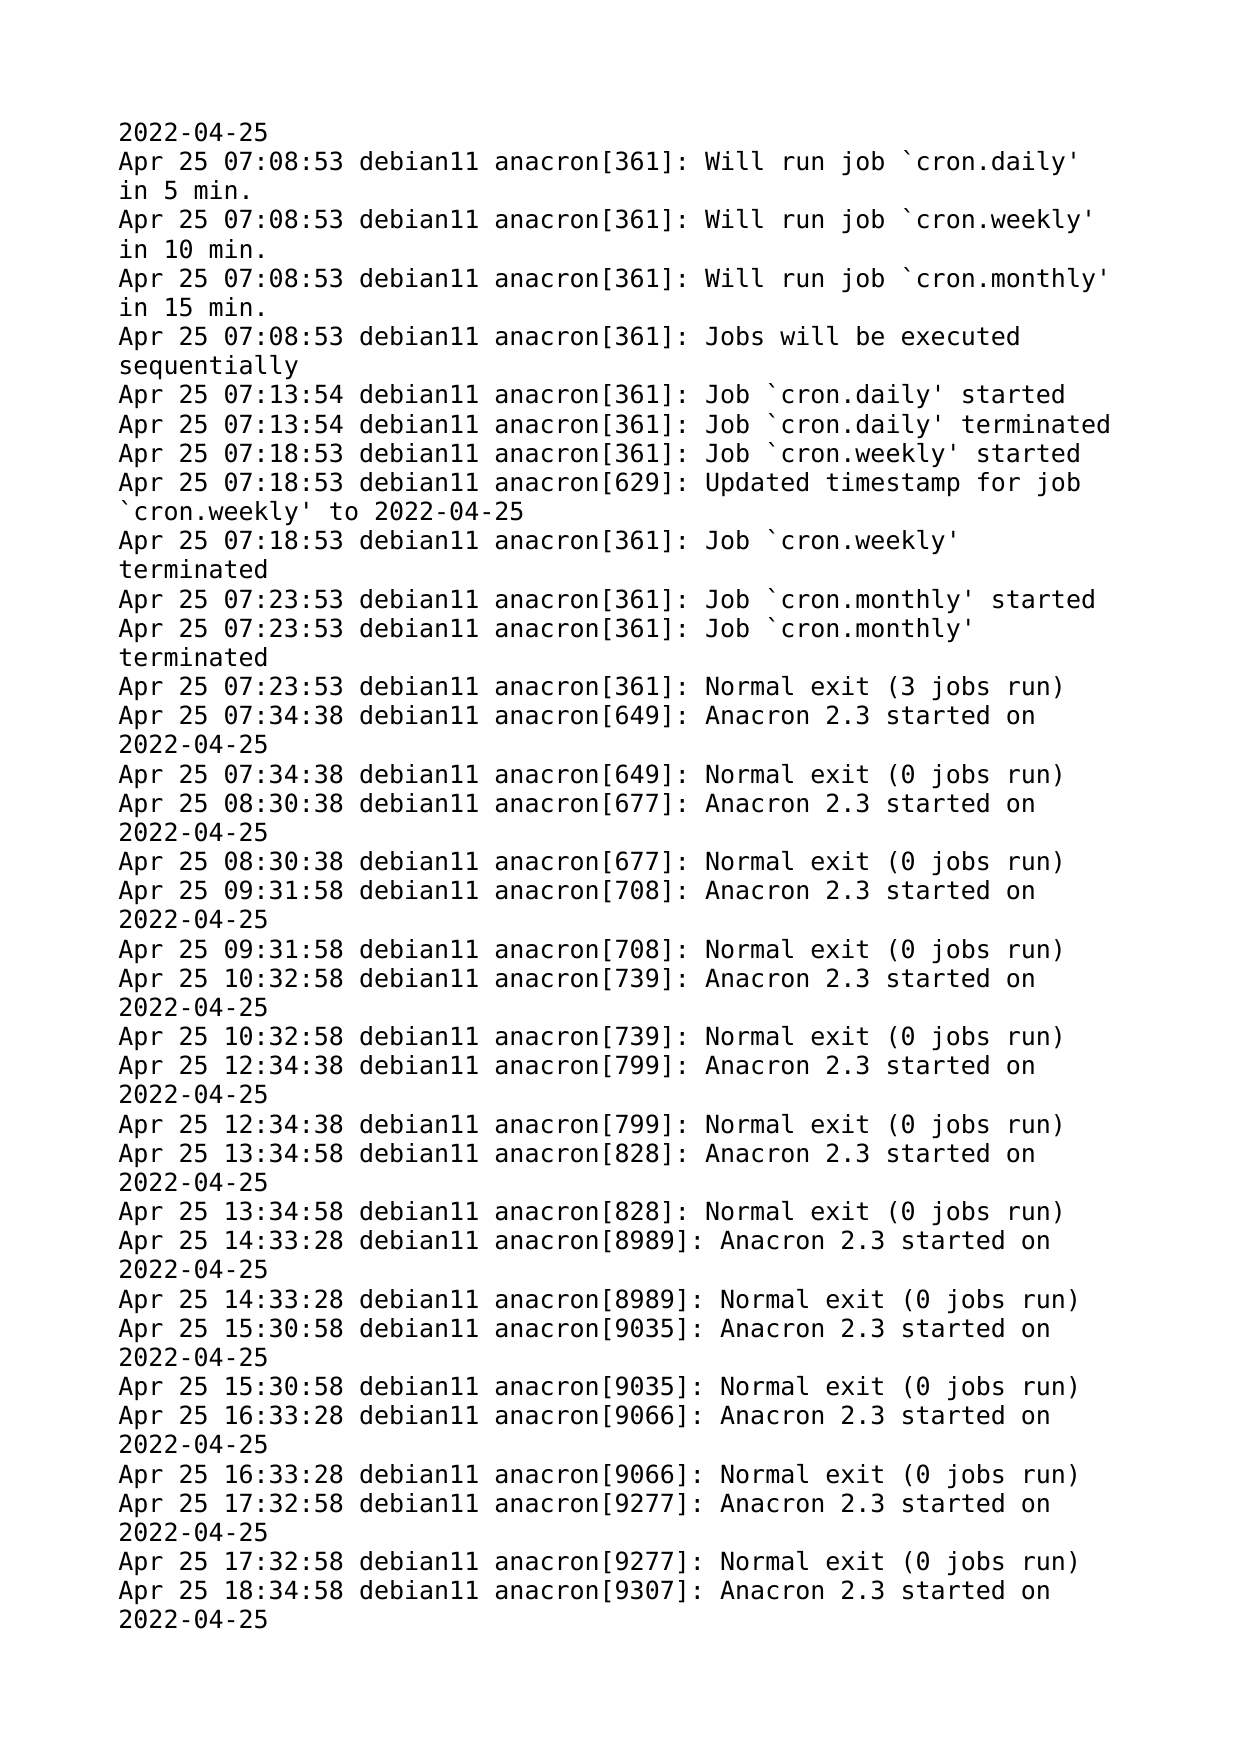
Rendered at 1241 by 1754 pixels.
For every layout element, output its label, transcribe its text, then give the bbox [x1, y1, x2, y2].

text 2022-04-25 Apr 25 07:08:53 debian11 anacron[361]: Will run job `cron.daily' in 5 min. Apr 25 07:08:53 debian11 anacron[361]: Will run job `cron.weekly' in 10 min. Apr 25 07:08:53 debian11 anacron[361]: Will run job `cron.monthly' in 15 min. Apr 25 07:08:53 debian11 anacron[361]: Jobs will be executed sequentially Apr 25 07:13:54 debian11 anacron[361]: Job `cron.daily' started Apr 25 07:13:54 debian11 anacron[361]: Job `cron.daily' terminated Apr 25 07:18:53 debian11 anacron[361]: Job `cron.weekly' started Apr 25 07:18:53 debian11 anacron[629]: Updated timestamp for job `cron.weekly' to 2022-04-25 Apr 25 07:18:53 debian11 anacron[361]: Job `cron.weekly' terminated Apr 25 07:23:53 debian11 anacron[361]: Job `cron.monthly' started Apr 25 07:23:53 debian11 anacron[361]: Job `cron.monthly' terminated Apr 25 07:23:53 debian11 anacron[361]: Normal exit (3 jobs run) Apr 25 07:34:38 debian11 anacron[649]: Anacron 2.3 started on 2022-04-25 Apr 25 07:34:38 debian11 anacron[649]: Normal exit (0 jobs run) Apr 25 08:30:38 debian11 anacron[677]: Anacron 2.3 started on 2022-04-25 Apr 25 08:30:38 debian11 anacron[677]: Normal exit (0 jobs run) Apr 25 09:31:58 debian11 anacron[708]: Anacron 2.3 started on 2022-04-25 Apr 25 09:31:58 debian11 anacron[708]: Normal exit (0 jobs run) Apr 25 10:32:58 debian11 anacron[739]: Anacron 2.3 started on 2022-04-25 Apr 25 10:32:58 debian11 anacron[739]: Normal exit (0 jobs run) Apr 25 12:34:38 debian11 anacron[799]: Anacron 2.3 started on 2022-04-25 Apr 25 12:34:38 debian11 anacron[799]: Normal exit (0 jobs run) Apr 25 13:34:58 debian11 anacron[828]: Anacron 2.3 started on 2022-04-25 Apr 25 13:34:58 debian11 anacron[828]: Normal exit (0 jobs run) Apr 25 14:33:28 debian11 anacron[8989]: Anacron 2.3 started on 2022-04-25 Apr 25 14:33:28 debian11 anacron[8989]: Normal exit (0 jobs run) Apr 25 15:30:58 debian11 anacron[9035]: Anacron 2.3 started on 2022-04-25 Apr 25 15:30:58 debian11 anacron[9035]: Normal exit (0 jobs run) Apr 25 16:33:28 debian11 anacron[9066]: Anacron 2.3 started on 2022-04-25 Apr 25 16:33:28 debian11 anacron[9066]: Normal exit (0 jobs run) Apr 25 17:32:58 debian11 anacron[9277]: Anacron 2.3 started on 2022-04-25 Apr 25 17:32:58 debian11 anacron[9277]: Normal exit (0 jobs run) Apr 25 18:34:58 debian11 anacron[9307]: Anacron 2.3 started on 2022-04-25 [118, 118, 1122, 1635]
